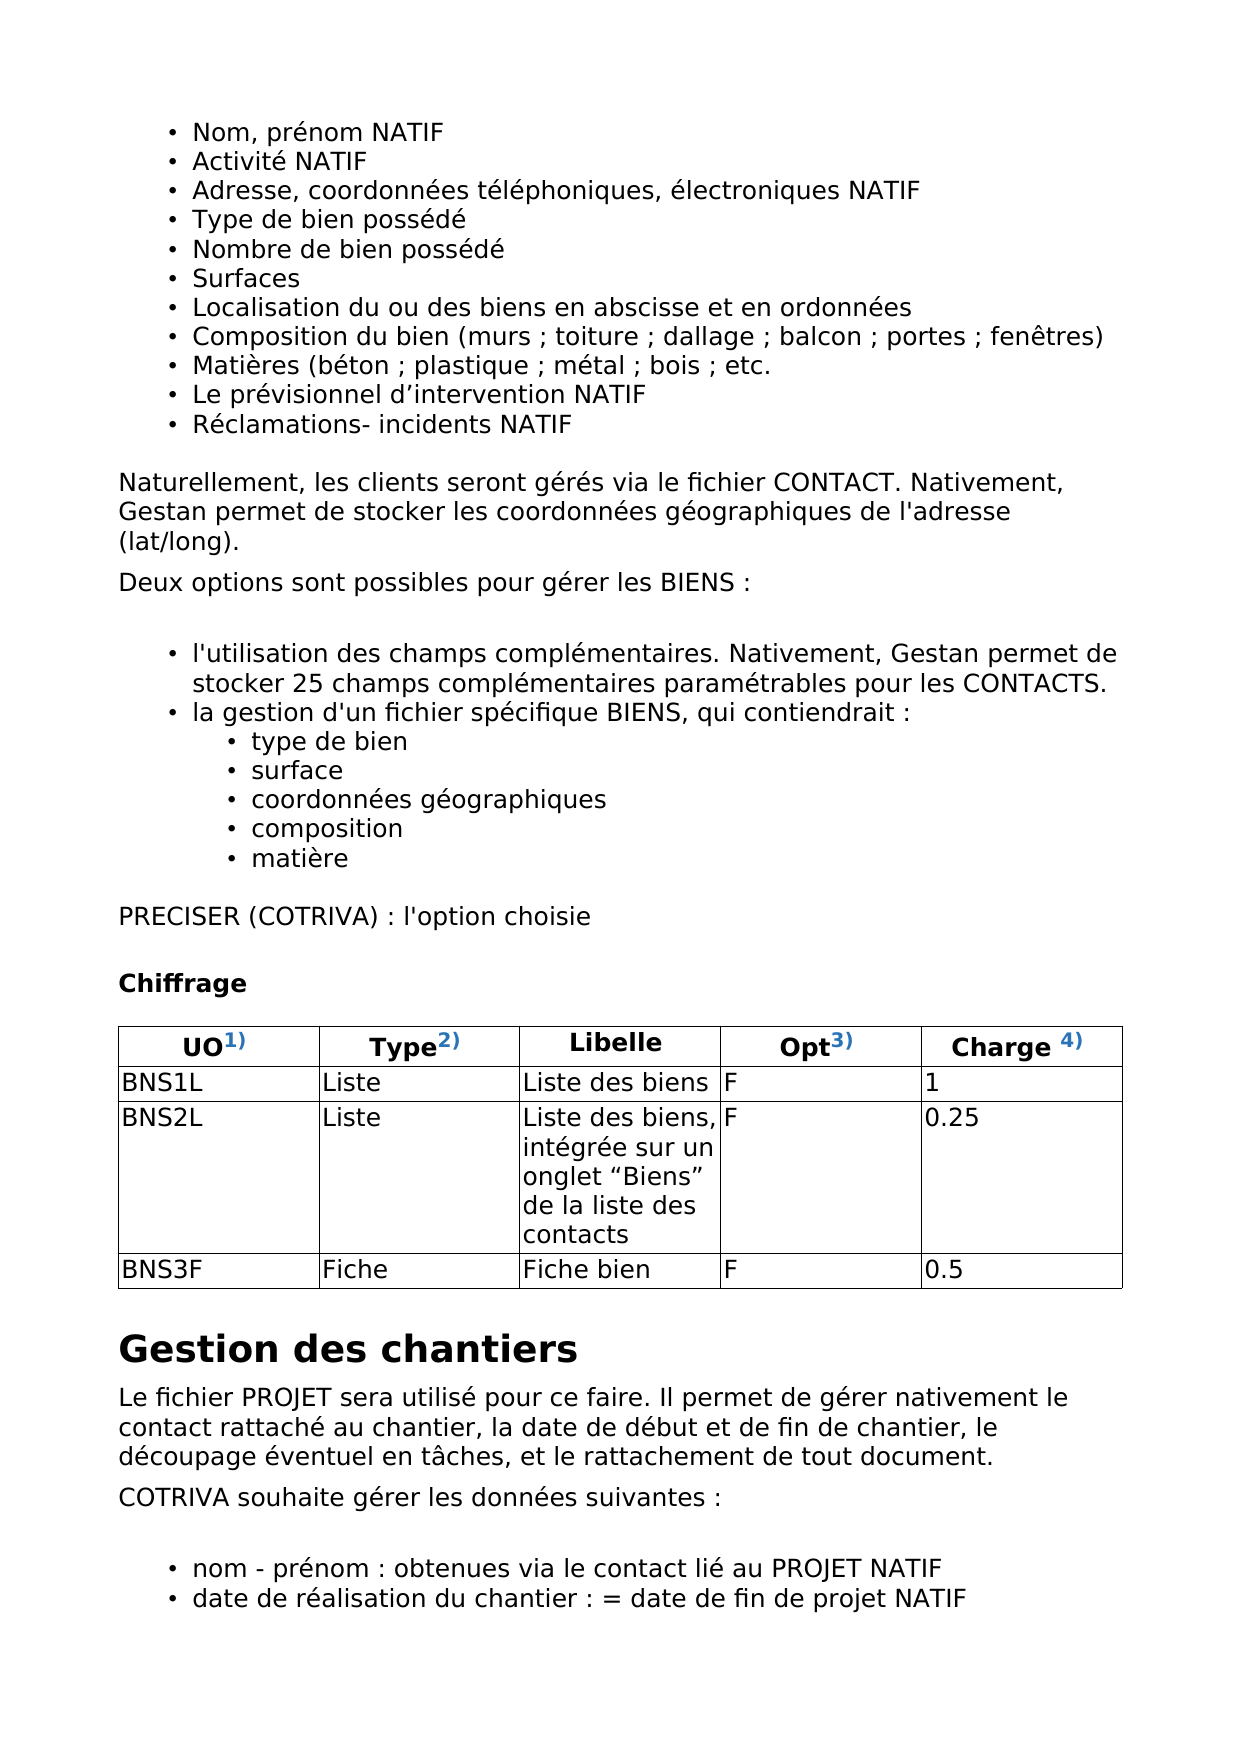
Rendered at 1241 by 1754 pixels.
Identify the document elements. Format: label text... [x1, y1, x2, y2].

text COTRIVA souhaite gérer les données suivantes : [118, 1483, 1122, 1513]
table_cell Liste des biens, intégrée sur un onglet “Biens” de la liste des contacts [520, 1102, 720, 1252]
list Le prévisionnel d’intervention NATIF [177, 381, 1122, 410]
text Naturellement, les clients seront gérés via le fichier CONTACT. Nativement, Gestan permet de stocker les coordonnées géographiques de l'adresse (lat/long). [118, 468, 1122, 556]
text PRECISER (COTRIVA) : l'option choisie [118, 902, 1122, 932]
list type de bien [236, 727, 1122, 756]
list Nombre de bien possédé [177, 235, 1122, 264]
table_cell 1 [922, 1067, 1122, 1101]
list Type de bien possédé [177, 206, 1122, 235]
list surface [236, 756, 1122, 785]
subtitle Chiffrage [118, 969, 1122, 998]
list Matières (béton ; plastique ; métal ; bois ; etc. [177, 351, 1122, 381]
table_cell Fiche bien [520, 1254, 720, 1287]
list Localisation du ou des biens en abscisse et en ordonnées [177, 293, 1122, 322]
table_cell BNS1L [119, 1067, 319, 1101]
table_header UO1) [119, 1027, 319, 1066]
list la gestion d'un fichier spécifique BIENS, qui contiendrait : [177, 698, 1122, 727]
list matière [236, 844, 1122, 873]
table_header Libelle [520, 1027, 720, 1066]
list composition [236, 814, 1122, 844]
list nom - prénom : obtenues via le contact lié au PROJET NATIF [177, 1555, 1122, 1584]
table_cell BNS3F [119, 1254, 319, 1287]
list Adresse, coordonnées téléphoniques, électroniques NATIF [177, 176, 1122, 206]
table_cell Liste [320, 1102, 519, 1252]
table_header Charge 4) [922, 1027, 1122, 1066]
table_header Opt3) [721, 1027, 921, 1066]
table_header Type2) [320, 1027, 519, 1066]
table_cell 0.5 [922, 1254, 1122, 1287]
list Composition du bien (murs ; toiture ; dallage ; balcon ; portes ; fenêtres) [177, 322, 1122, 351]
list coordonnées géographiques [236, 785, 1122, 814]
list l'utilisation des champs complémentaires. Nativement, Gestan permet de stocker 25 champs complémentaires paramétrables pour les CONTACTS. [177, 639, 1122, 698]
list Activité NATIF [177, 147, 1122, 176]
list Surfaces [177, 264, 1122, 293]
table_cell Fiche [320, 1254, 519, 1287]
table_cell Liste des biens [520, 1067, 720, 1101]
text Deux options sont possibles pour gérer les BIENS : [118, 568, 1122, 598]
table_cell F [721, 1067, 921, 1101]
table_cell F [721, 1102, 921, 1252]
subtitle Gestion des chantiers [118, 1327, 1122, 1371]
list Réclamations- incidents NATIF [177, 410, 1122, 439]
table_cell Liste [320, 1067, 519, 1101]
table_cell BNS2L [119, 1102, 319, 1252]
table_cell F [721, 1254, 921, 1287]
table_cell 0.25 [922, 1102, 1122, 1252]
list Nom, prénom NATIF [177, 118, 1122, 147]
text Le fichier PROJET sera utilisé pour ce faire. Il permet de gérer nativement le contact rattaché au chantier, la date de début et de fin de chantier, le découpage éventuel en tâches, et le rattachement de tout document. [118, 1383, 1122, 1471]
list date de réalisation du chantier : = date de fin de projet NATIF [177, 1584, 1122, 1613]
